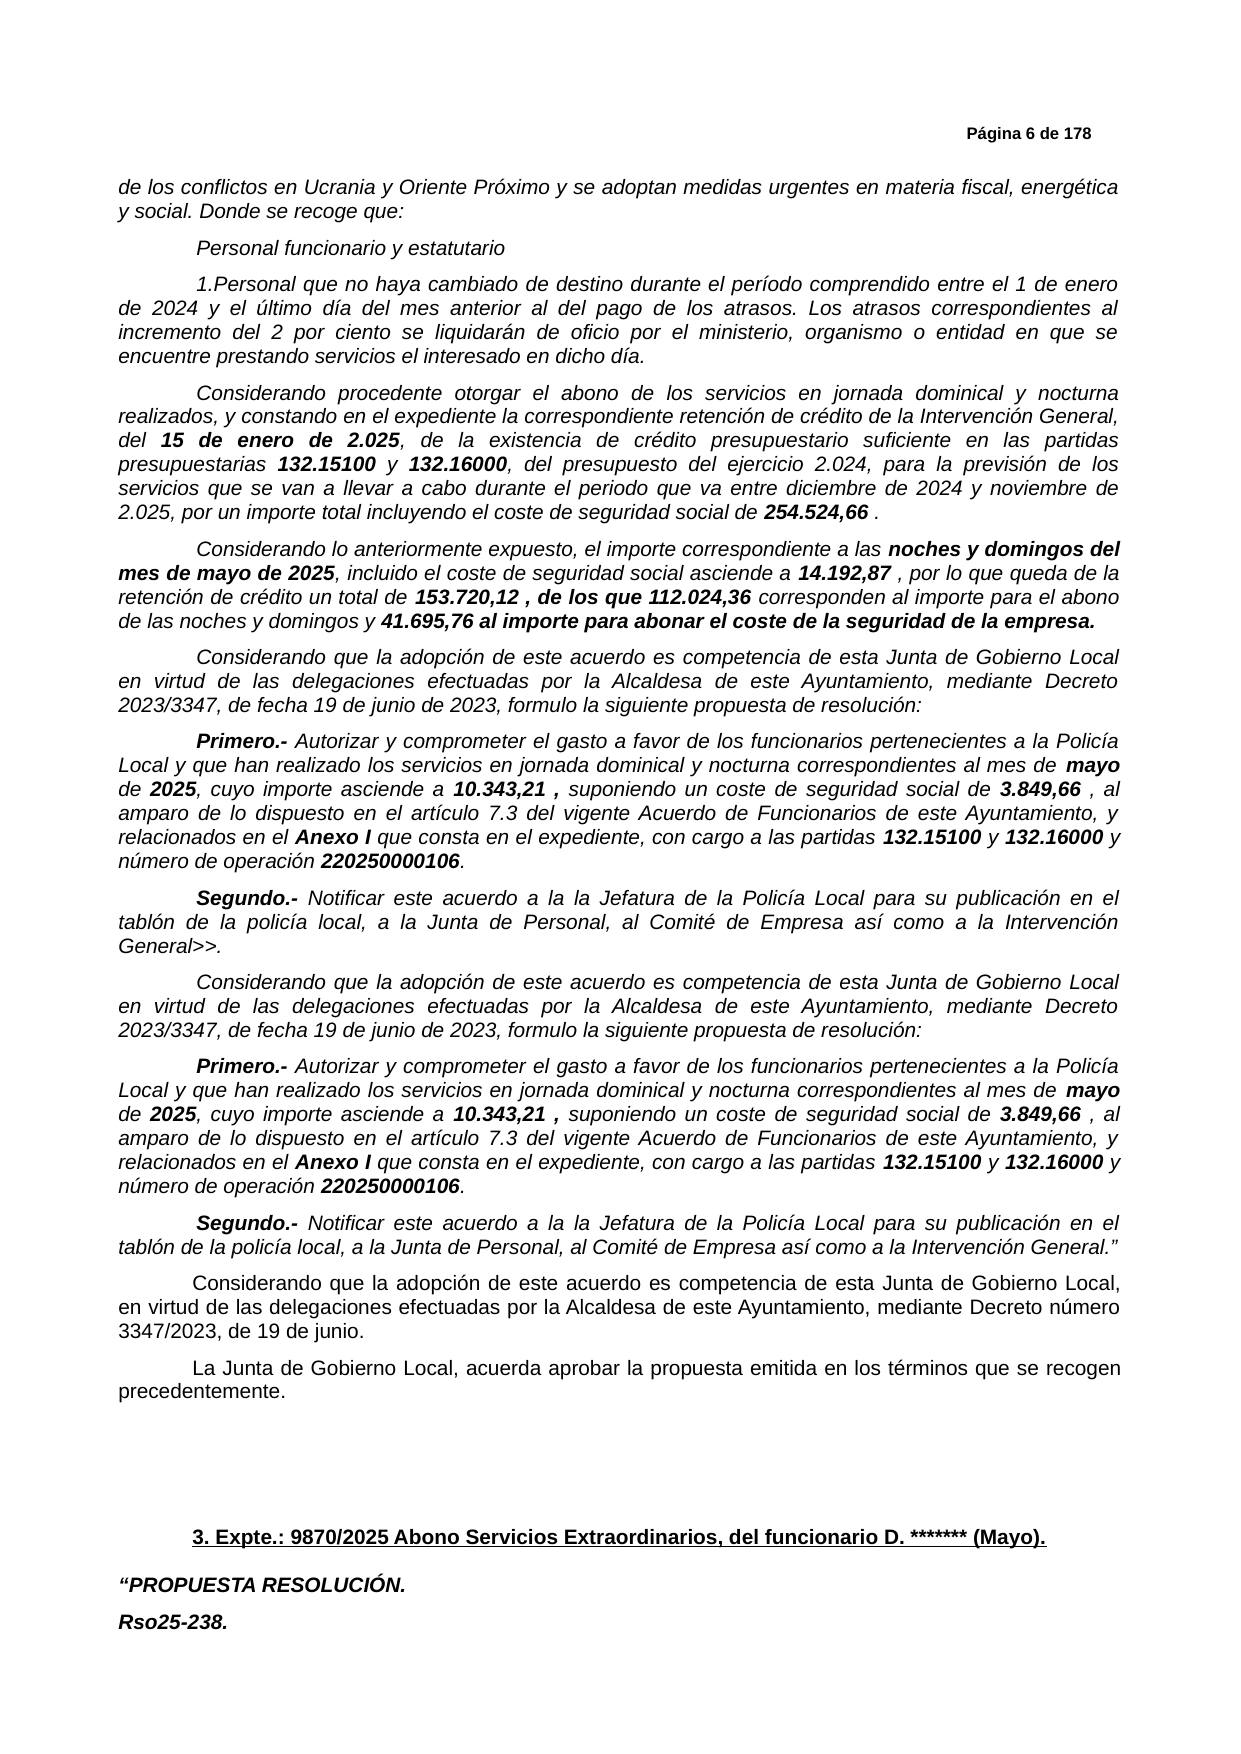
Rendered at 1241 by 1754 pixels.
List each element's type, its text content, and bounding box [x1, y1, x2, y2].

text Segundo.- Notificar este acuerdo a la la Jefatura de la Policía Local para su publicación en el tablón de la policía local, a la Junta de Personal, al Comité de Empresa así como a la Intervención General.” [118, 1211, 1122, 1258]
text Considerando lo anteriormente expuesto, el importe correspondiente a las noches y domingos del mes de mayo de 2025, incluido el coste de seguridad social asciende a 14.192,87 , por lo que queda de la retención de crédito un total de 153.720,12 , de los que 112.024,36 corresponden al importe para el abono de las noches y domingos y 41.695,76 al importe para abonar el coste de la seguridad de la empresa. [118, 537, 1122, 632]
text Rso25-238. [118, 1609, 1122, 1633]
text Primero.- Autorizar y comprometer el gasto a favor de los funcionarios pertenecientes a la Policía Local y que han realizado los servicios en jornada dominical y nocturna correspondientes al mes de mayo de 2025, cuyo importe asciende a 10.343,21 , suponiendo un coste de seguridad social de 3.849,66 , al amparo de lo dispuesto en el artículo 7.3 del vigente Acuerdo de Funcionarios de este Ayuntamiento, y relacionados en el Anexo I que consta en el expediente, con cargo a las partidas 132.15100 y 132.16000 y número de operación 220250000106. [118, 729, 1122, 873]
text de los conflictos en Ucrania y Oriente Próximo y se adoptan medidas urgentes en materia fiscal, energética y social. Donde se recoge que: [118, 175, 1122, 223]
text Segundo.- Notificar este acuerdo a la la Jefatura de la Policía Local para su publicación en el tablón de la policía local, a la Junta de Personal, al Comité de Empresa así como a la Intervención General>>. [118, 886, 1122, 957]
text “PROPUESTA RESOLUCIÓN. [118, 1573, 1122, 1597]
text Considerando que la adopción de este acuerdo es competencia de esta Junta de Gobierno Local en virtud de las delegaciones efectuadas por la Alcaldesa de este Ayuntamiento, mediante Decreto 2023/3347, de fecha 19 de junio de 2023, formulo la siguiente propuesta de resolución: [118, 645, 1122, 717]
text La Junta de Gobierno Local, acuerda aprobar la propuesta emitida en los términos que se recogen precedentemente. [118, 1355, 1122, 1403]
text Considerando que la adopción de este acuerdo es competencia de esta Junta de Gobierno Local en virtud de las delegaciones efectuadas por la Alcaldesa de este Ayuntamiento, mediante Decreto 2023/3347, de fecha 19 de junio de 2023, formulo la siguiente propuesta de resolución: [118, 970, 1122, 1042]
text Personal funcionario y estatutario [118, 236, 1122, 259]
text 3. Expte.: 9870/2025 Abono Servicios Extraordinarios, del funcionario D. ******* (Mayo). [118, 1525, 1122, 1549]
text Considerando procedente otorgar el abono de los servicios en jornada dominical y nocturna realizados, y constando en el expediente la correspondiente retención de crédito de la Intervención General, del 15 de enero de 2.025, de la existencia de crédito presupuestario suficiente en las partidas presupuestarias 132.15100 y 132.16000, del presupuesto del ejercicio 2.024, para la previsión de los servicios que se van a llevar a cabo durante el periodo que va entre diciembre de 2024 y noviembre de 2.025, por un importe total incluyendo el coste de seguridad social de 254.524,66 . [118, 380, 1122, 524]
text Considerando que la adopción de este acuerdo es competencia de esta Junta de Gobierno Local, en virtud de las delegaciones efectuadas por la Alcaldesa de este Ayuntamiento, mediante Decreto número 3347/2023, de 19 de junio. [118, 1271, 1122, 1343]
text Primero.- Autorizar y comprometer el gasto a favor de los funcionarios pertenecientes a la Policía Local y que han realizado los servicios en jornada dominical y nocturna correspondientes al mes de mayo de 2025, cuyo importe asciende a 10.343,21 , suponiendo un coste de seguridad social de 3.849,66 , al amparo de lo dispuesto en el artículo 7.3 del vigente Acuerdo de Funcionarios de este Ayuntamiento, y relacionados en el Anexo I que consta en el expediente, con cargo a las partidas 132.15100 y 132.16000 y número de operación 220250000106. [118, 1054, 1122, 1198]
text 1.Personal que no haya cambiado de destino durante el período comprendido entre el 1 de enero de 2024 y el último día del mes anterior al del pago de los atrasos. Los atrasos correspondientes al incremento del 2 por ciento se liquidarán de oficio por el ministerio, organismo o entidad en que se encuentre prestando servicios el interesado en dicho día. [118, 272, 1122, 368]
